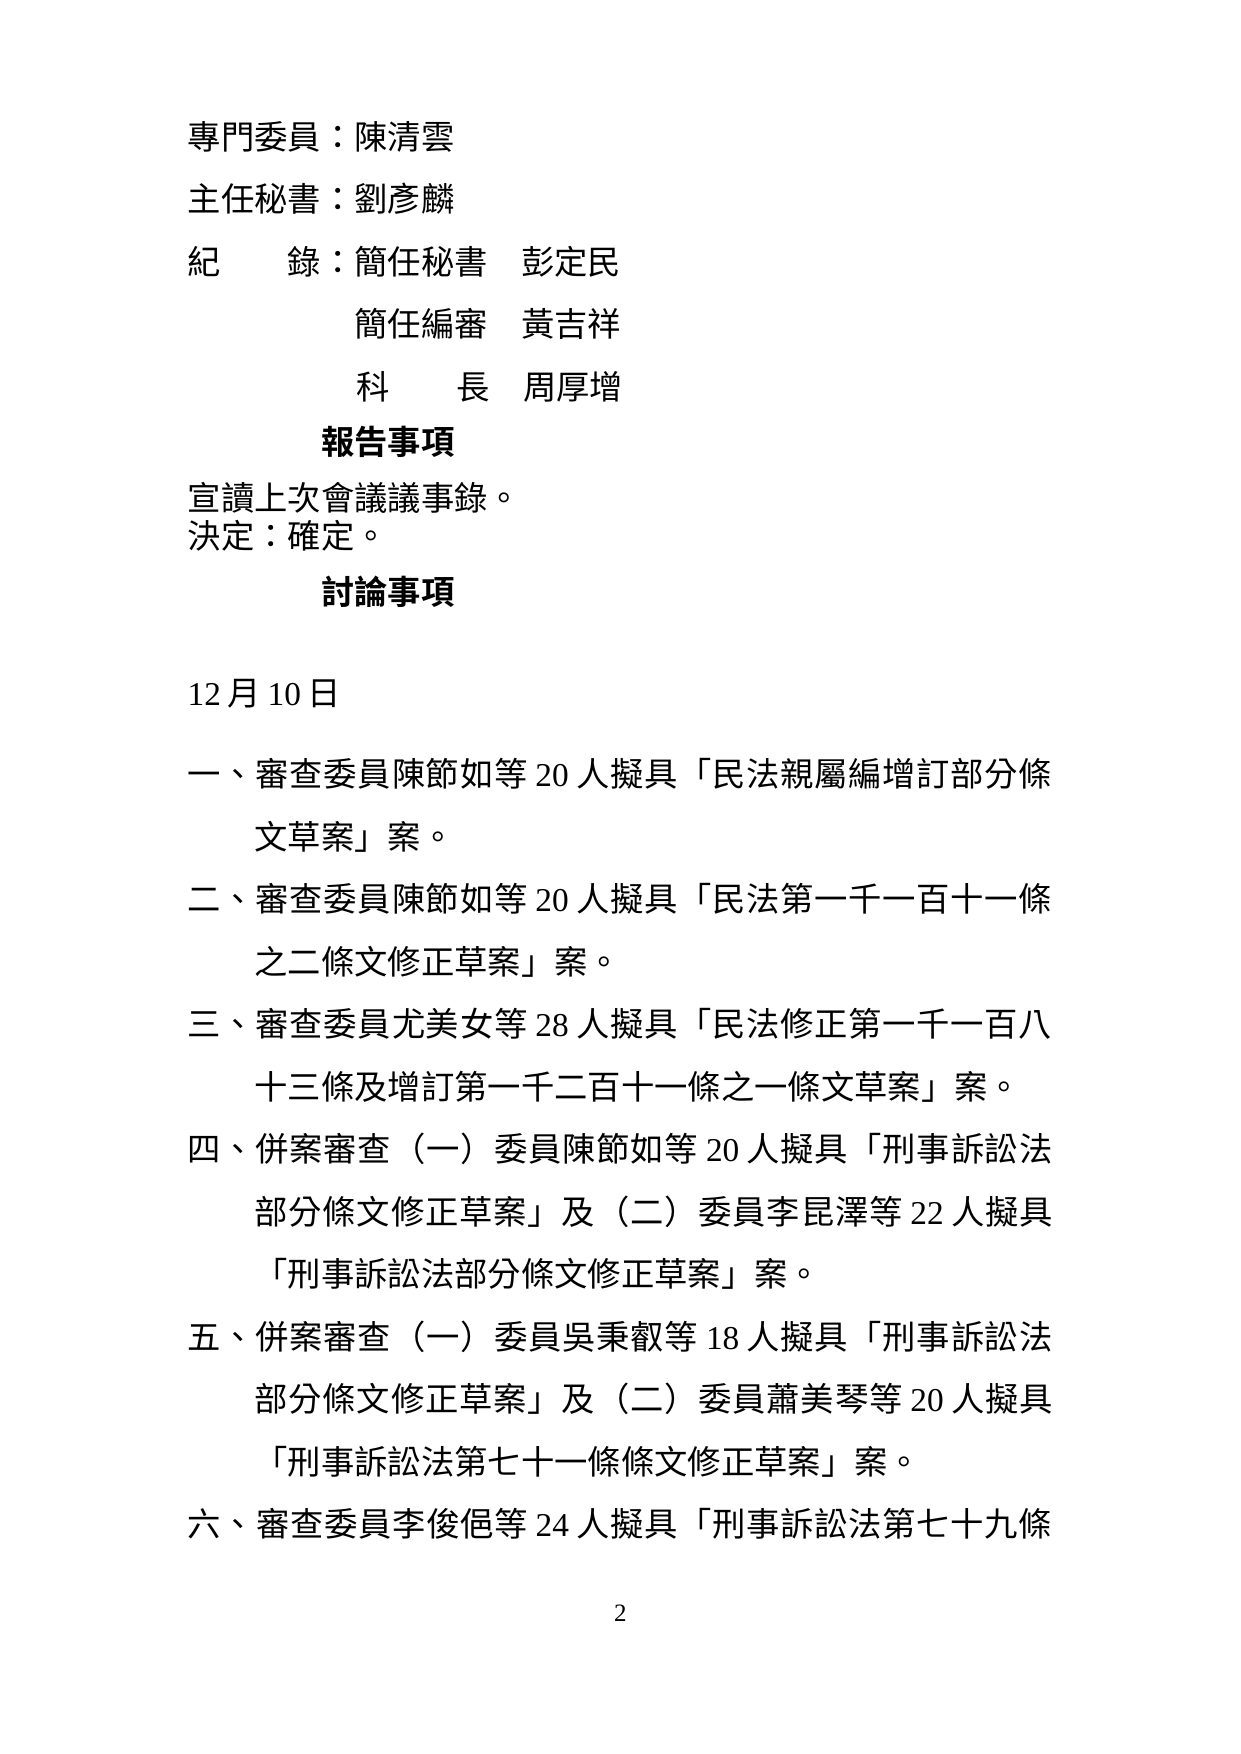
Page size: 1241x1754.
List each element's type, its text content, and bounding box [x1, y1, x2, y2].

text 紀 錄：簡任秘書 彭定民 [187, 218, 1053, 281]
text 一、審查委員陳節如等20人擬具「民法親屬編增訂部分條文草案」案。 [187, 731, 1053, 856]
text 二、審查委員陳節如等20人擬具「民法第一千一百十一條之二條文修正草案」案。 [187, 856, 1053, 981]
text 討論事項 [187, 574, 1053, 612]
text 宣讀上次會議議事錄。 [187, 481, 1053, 518]
text 四、併案審查（一）委員陳節如等20人擬具「刑事訴訟法部分條文修正草案」及（二）委員李昆澤等22人擬具「刑事訴訟法部分條文修正草案」案。 [187, 1106, 1053, 1293]
text 五、併案審查（一）委員吳秉叡等18人擬具「刑事訴訟法部分條文修正草案」及（二）委員蕭美琴等20人擬具「刑事訴訟法第七十一條條文修正草案」案。 [187, 1293, 1053, 1481]
text 決定：確定。 [188, 518, 1053, 556]
text 六、審查委員李俊俋等24人擬具「刑事訴訟法第七十九條 [188, 1481, 1053, 1543]
text 專門委員：陳清雲 [187, 93, 1053, 156]
text 三、審查委員尤美女等28人擬具「民法修正第一千一百八十三條及增訂第一千二百十一條之一條文草案」案。 [187, 981, 1053, 1106]
text 12月10日 [187, 649, 1053, 712]
text 科 長 周厚增 [187, 343, 1053, 406]
text 簡任編審 黃吉祥 [187, 281, 1053, 343]
text 報告事項 [187, 424, 1053, 462]
text 主任秘書：劉彥麟 [187, 156, 1053, 218]
